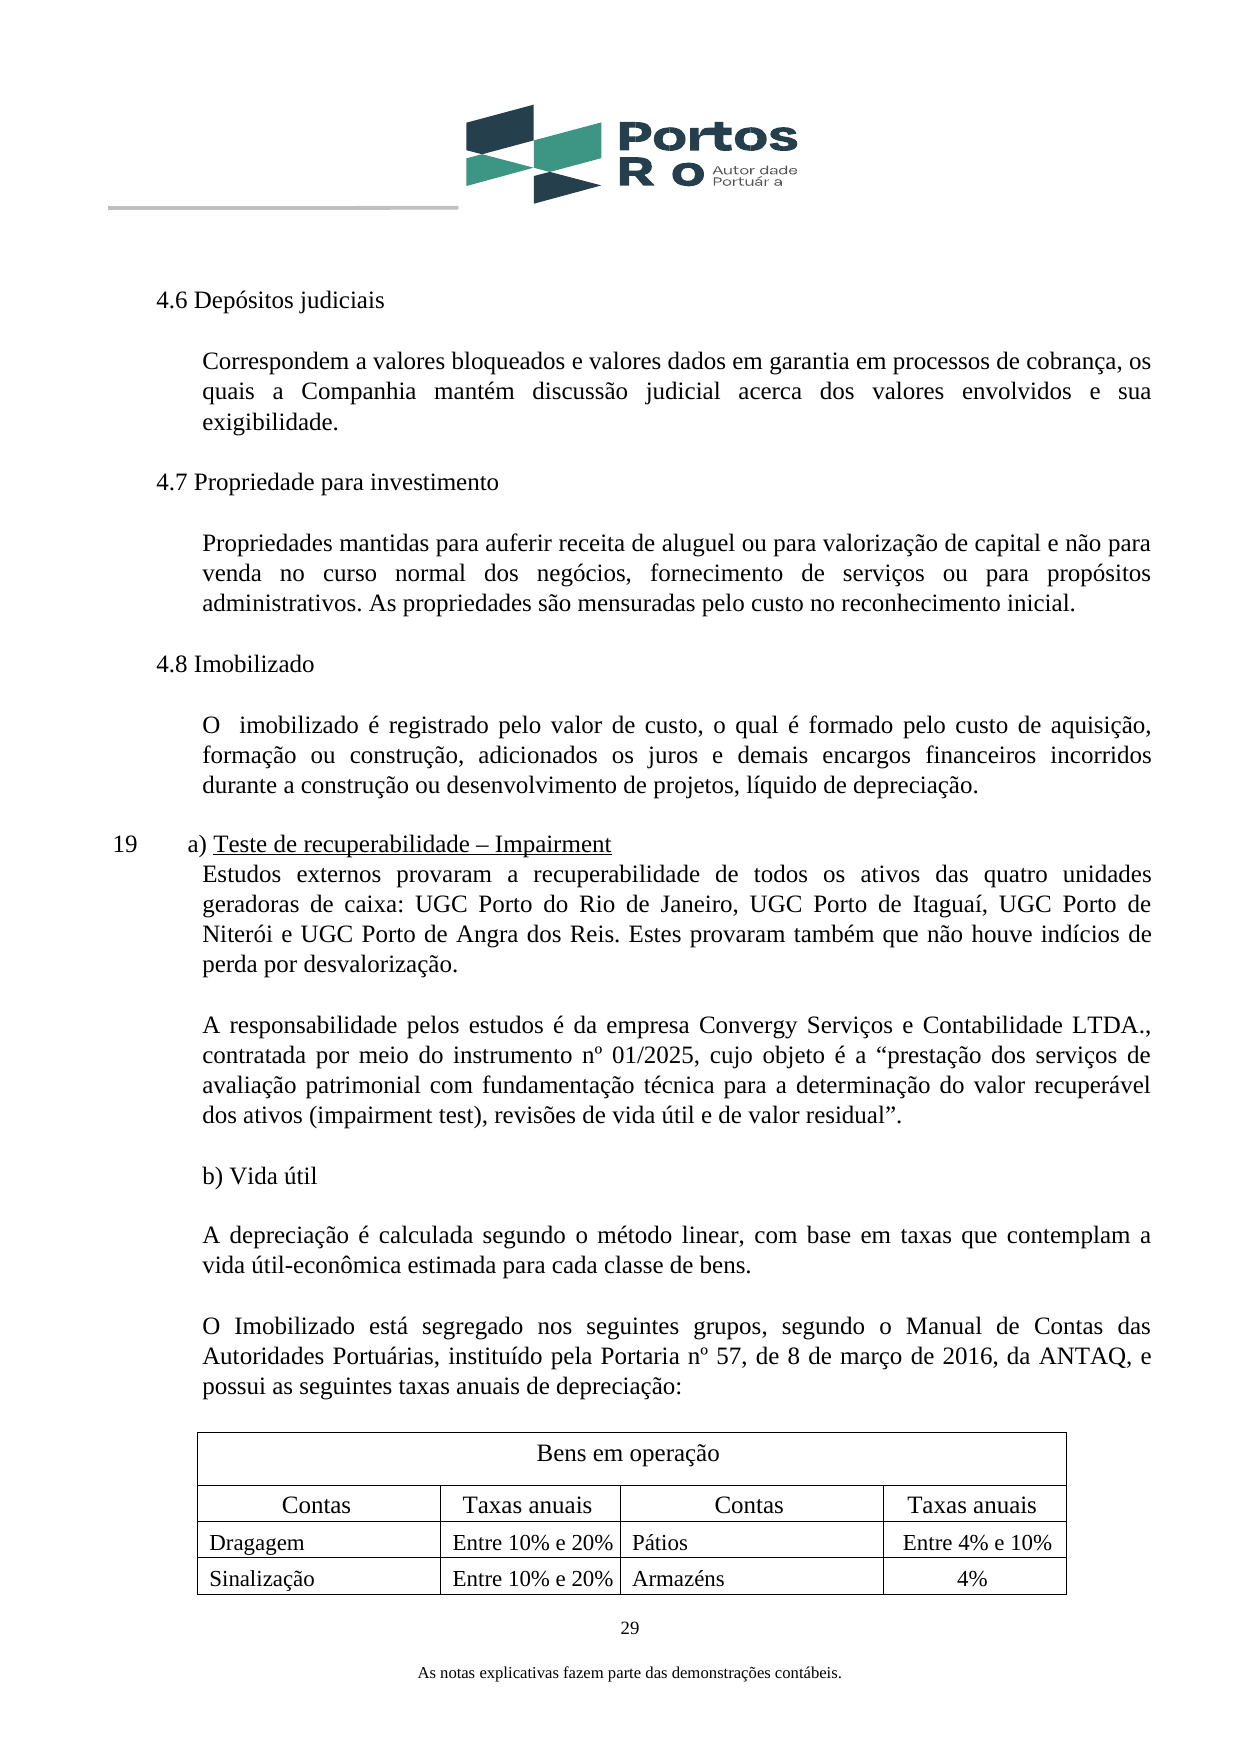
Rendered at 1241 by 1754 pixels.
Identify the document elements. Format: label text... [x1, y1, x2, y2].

table_cell Entre 10% e 20% [441, 1558, 620, 1593]
text O imobilizado é registrado pelo valor de custo, o qual é formado pelo custo de aquisição, formação ou construção, adicionados os juros e demais encargos financeiros incorridos durante a construção ou desenvolvimento de projetos, líquido de depreciação. [202, 710, 1152, 799]
text b) Vida útil [202, 1161, 1152, 1190]
table_cell 4% [884, 1558, 1066, 1593]
table_cell Contas [198, 1486, 440, 1521]
text 4.7 Propriedade para investimento [156, 467, 1152, 496]
text A responsabilidade pelos estudos é da empresa Convergy Serviços e Contabilidade LTDA., contratada por meio do instrumento nº 01/2025, cujo objeto é a “prestação dos serviços de avaliação patrimonial com fundamentação técnica para a determinação do valor recuperável dos ativos (impairment test), revisões de vida útil e de valor residual”. [202, 1010, 1152, 1129]
text Correspondem a valores bloqueados e valores dados em garantia em processos de cobrança, os quais a Companhia mantém discussão judicial acerca dos valores envolvidos e sua exigibilidade. [202, 346, 1152, 435]
table_header [884, 1433, 1066, 1485]
text Propriedades mantidas para auferir receita de aluguel ou para valorização de capital e não para venda no curso normal dos negócios, fornecimento de serviços ou para propósitos administrativos. As propriedades são mensuradas pelo custo no reconhecimento inicial. [202, 528, 1152, 617]
subtitle a) Teste de recuperabilidade – Impairment [112, 829, 1152, 858]
table_cell Taxas anuais [884, 1486, 1066, 1521]
table_header Bens em operação [441, 1433, 884, 1485]
table_cell Armazéns [621, 1558, 883, 1593]
text A depreciação é calculada segundo o método linear, com base em taxas que contemplam a vida útil-econômica estimada para cada classe de bens. [202, 1220, 1152, 1279]
table_cell Contas [621, 1486, 883, 1521]
text Estudos externos provaram a recuperabilidade de todos os ativos das quatro unidades geradoras de caixa: UGC Porto do Rio de Janeiro, UGC Porto de Itaguaí, UGC Porto de Niterói e UGC Porto de Angra dos Reis. Estes provaram também que não houve indícios de perda por desvalorização. [202, 859, 1152, 978]
text 4.8 Imobilizado [156, 649, 1152, 678]
table_cell Dragagem [198, 1522, 440, 1557]
table_cell Entre 10% e 20% [441, 1522, 620, 1557]
table_header [198, 1433, 441, 1485]
table_cell Pátios [621, 1522, 883, 1557]
table_cell Taxas anuais [441, 1486, 620, 1521]
text 4.6 Depósitos judiciais [156, 286, 1152, 314]
table_cell Entre 4% e 10% [884, 1522, 1066, 1557]
text O Imobilizado está segregado nos seguintes grupos, segundo o Manual de Contas das Autoridades Portuárias, instituído pela Portaria nº 57, de 8 de março de 2016, da ANTAQ, e possui as seguintes taxas anuais de depreciação: [202, 1311, 1152, 1400]
table_cell Sinalização [198, 1558, 440, 1593]
